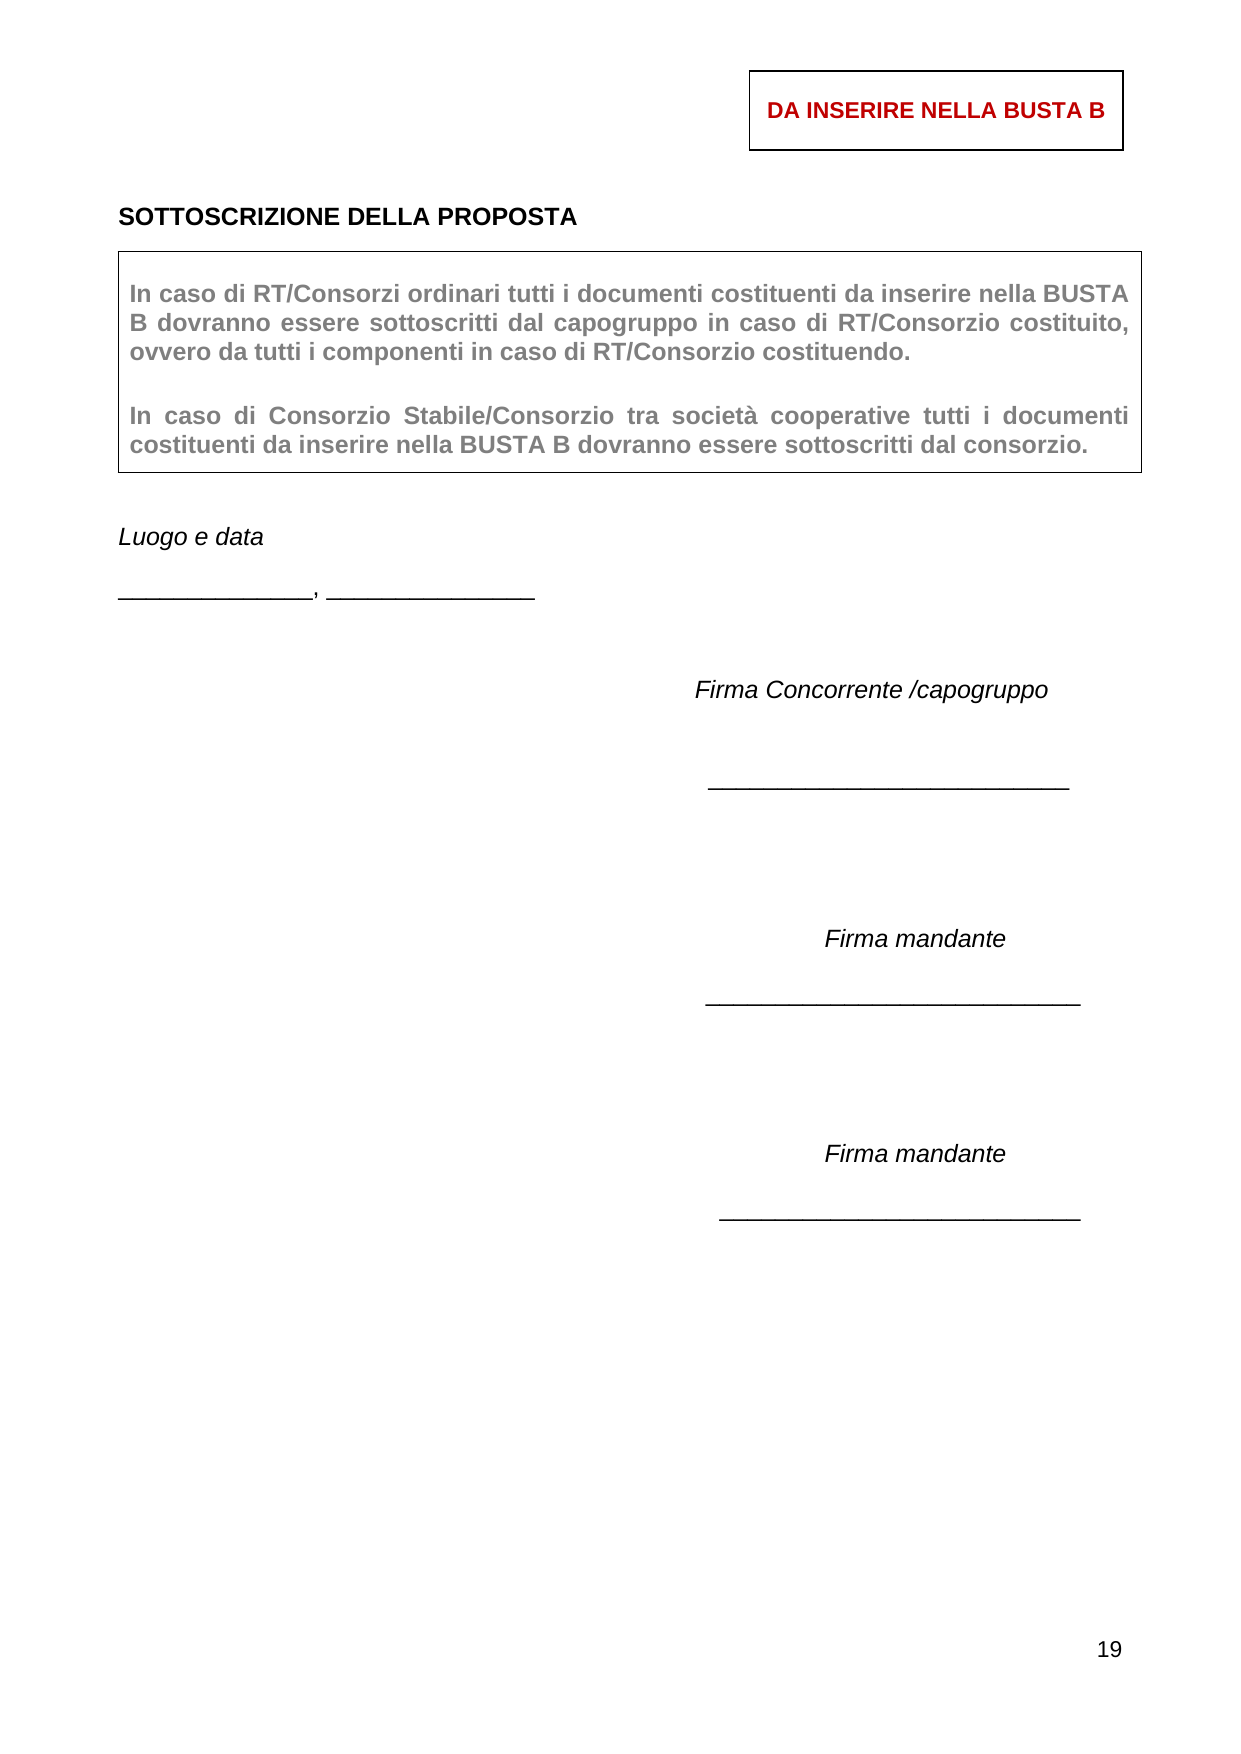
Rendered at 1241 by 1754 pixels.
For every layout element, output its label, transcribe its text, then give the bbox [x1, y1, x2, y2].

text Firma mandante [708, 924, 1051, 952]
text __________________________ [708, 729, 1122, 791]
text DA INSERIRE NELLA BUSTA B [765, 97, 1107, 124]
text Luogo e data [118, 522, 1122, 551]
text ______________, _______________ [118, 572, 1122, 601]
text Firma Concorrente /capogruppo [118, 675, 1051, 704]
text [750, 72, 1122, 149]
text ___________________________ [118, 977, 1081, 1006]
text Firma mandante [708, 1139, 1051, 1168]
text SOTTOSCRIZIONE DELLA PROPOSTA [118, 201, 1122, 230]
table_header In caso di RT/Consorzi ordinari tutti i documenti costituenti da inserire nella BUSTA B dovranno essere sottoscritti dal capogruppo in caso di RT/Consorzio costituito, ovvero da tutti i componenti in caso di RT/Consorzio costituendo. In caso di Consorzio Stabile/Consorzio tra società cooperative tutti i documenti costituenti da inserire nella BUSTA B dovranno essere sottoscritti dal consorzio. [119, 252, 1141, 472]
text __________________________ [118, 1193, 1081, 1222]
